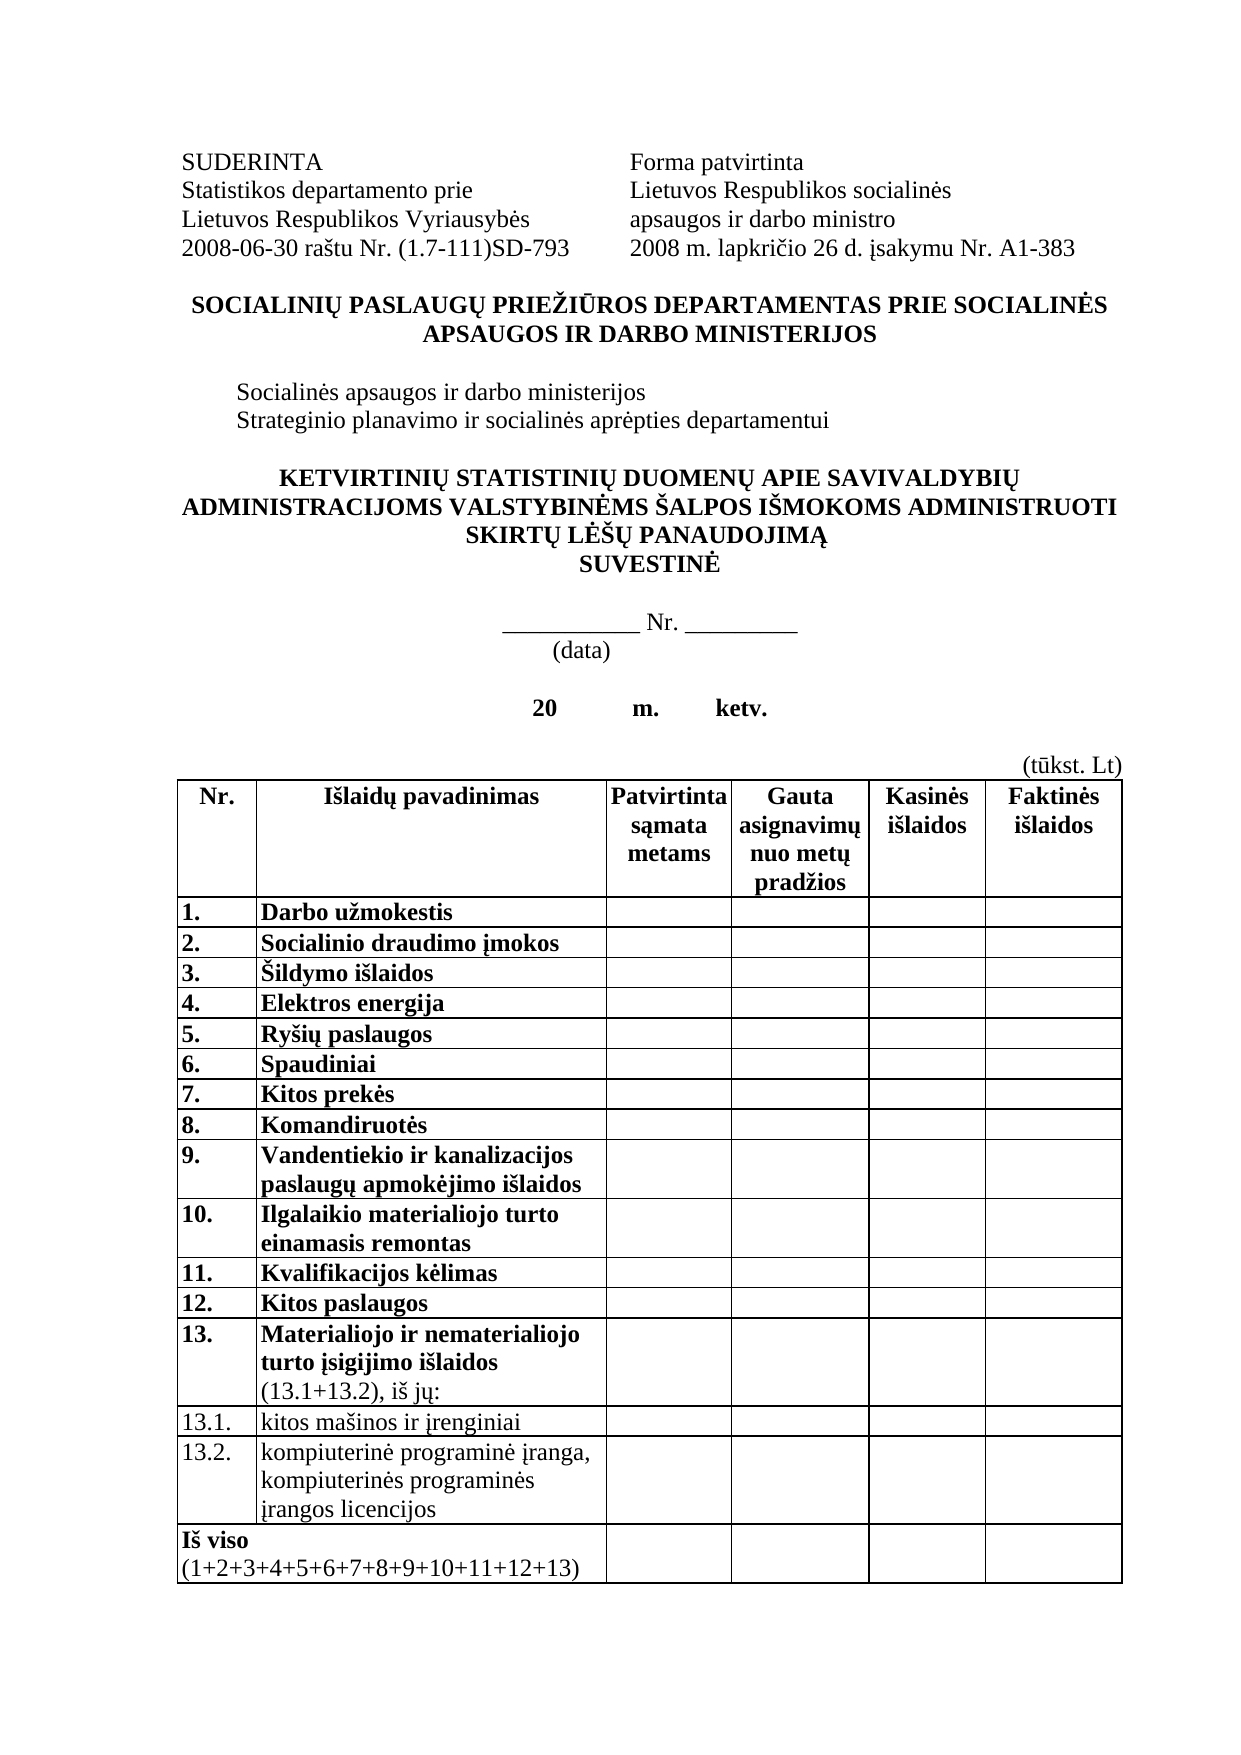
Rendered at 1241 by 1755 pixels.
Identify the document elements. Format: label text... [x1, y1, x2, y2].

table_cell 9. [178, 1140, 256, 1197]
table_cell [607, 1080, 731, 1108]
table_cell [732, 1407, 868, 1435]
table_cell [986, 988, 1121, 1017]
table_cell Vandentiekio ir kanalizacijos paslaugų apmokėjimo išlaidos [257, 1140, 606, 1197]
table_cell 12. [178, 1288, 256, 1317]
table_cell [732, 1437, 868, 1523]
table_cell kitos mašinos ir įrenginiai [257, 1407, 606, 1435]
table_cell [732, 1140, 868, 1197]
table_cell [607, 1049, 731, 1078]
table_cell [732, 1080, 868, 1108]
table_cell [870, 1080, 985, 1108]
table_cell 2008 m. lapkričio 26 d. įsakymu Nr. A1-383 [625, 233, 1122, 262]
table_cell 3. [178, 958, 256, 987]
table_cell [607, 1437, 731, 1523]
table_cell Kitos paslaugos [257, 1288, 606, 1317]
table_cell 13. [178, 1319, 256, 1405]
table_cell Statistikos departamento prie [177, 176, 625, 204]
table_header Gauta asignavimų nuo metų pradžios [732, 781, 868, 896]
table_cell [986, 1110, 1121, 1138]
table_cell [607, 1258, 731, 1287]
table_cell [732, 1199, 868, 1257]
table_cell 13.2. [178, 1437, 256, 1523]
text SOCIALINIŲ PASLAUGŲ PRIEŽIŪROS DEPARTAMENTAS PRIE SOCIALINĖS APSAUGOS IR DARBO MINISTERIJOS [177, 291, 1122, 348]
table_cell Ilgalaikio materialiojo turto einamasis remontas [257, 1199, 606, 1257]
table_cell kompiuterinė programinė įranga, kompiuterinės programinės įrangos licencijos [257, 1437, 606, 1523]
text (tūkst. Lt) [177, 751, 1122, 779]
table_cell [986, 1258, 1121, 1287]
text (data) [177, 636, 1122, 664]
text Socialinės apsaugos ir darbo ministerijos [177, 377, 1122, 406]
table_cell [607, 1199, 731, 1257]
table_cell [607, 1319, 731, 1405]
table_cell Šildymo išlaidos [257, 958, 606, 987]
table_cell Socialinio draudimo įmokos [257, 928, 606, 957]
table_cell 7. [178, 1080, 256, 1108]
table_header Forma patvirtinta [625, 147, 1122, 176]
table_cell Elektros energija [257, 988, 606, 1017]
table_cell [870, 1049, 985, 1078]
text KETVIRTINIŲ STATISTINIŲ DUOMENŲ APIE SAVIVALDYBIŲ ADMINISTRACIJOMS VALSTYBINĖMS ŠALPOS IŠMOKOMS ADMINISTRUOTI SKIRTŲ LĖŠŲ PANAUDOJIMĄ [177, 463, 1122, 549]
table_cell [732, 1110, 868, 1138]
table_cell Ryšių paslaugos [257, 1019, 606, 1047]
table_cell [986, 1319, 1121, 1405]
table_header SUDERINTA [177, 147, 625, 176]
table_cell [732, 1288, 868, 1317]
table_cell [870, 1525, 985, 1582]
table_cell [607, 1525, 731, 1582]
table_cell 4. [178, 988, 256, 1017]
table_cell [870, 1437, 985, 1523]
text ___________ Nr. _________ [177, 607, 1122, 636]
table_header Nr. [178, 781, 256, 896]
table_cell [986, 898, 1121, 926]
table_cell [870, 928, 985, 957]
table_cell Lietuvos Respublikos socialinės [625, 176, 1122, 204]
table_cell [870, 1199, 985, 1257]
table_cell 11. [178, 1258, 256, 1287]
table_cell 2. [178, 928, 256, 957]
table_cell [607, 1407, 731, 1435]
table_cell [607, 988, 731, 1017]
table_header Faktinės išlaidos [986, 781, 1121, 896]
table_cell 10. [178, 1199, 256, 1257]
table_cell [870, 898, 985, 926]
table_cell [870, 1019, 985, 1047]
table_cell [732, 1258, 868, 1287]
table_cell [986, 958, 1121, 987]
table_cell [607, 1140, 731, 1197]
table_cell [870, 1258, 985, 1287]
table_cell apsaugos ir darbo ministro [625, 204, 1122, 233]
table_cell [870, 1110, 985, 1138]
table_cell [870, 1407, 985, 1435]
table_cell [732, 898, 868, 926]
table_cell [607, 1110, 731, 1138]
table_cell 2008-06-30 raštu Nr. (1.7-111)SD-793 [177, 233, 625, 262]
table_cell [870, 1140, 985, 1197]
table_cell Spaudiniai [257, 1049, 606, 1078]
table_cell [986, 1288, 1121, 1317]
table_cell [870, 1288, 985, 1317]
text SUVESTINĖ [177, 549, 1122, 578]
table_cell [870, 958, 985, 987]
table_cell [732, 1319, 868, 1405]
table_cell 1. [178, 898, 256, 926]
table_cell Materialiojo ir nematerialiojo turto įsigijimo išlaidos (13.1+13.2), iš jų: [257, 1319, 606, 1405]
table_cell [870, 988, 985, 1017]
table_cell [607, 928, 731, 957]
table_cell 13.1. [178, 1407, 256, 1435]
table_cell [986, 1407, 1121, 1435]
table_header Išlaidų pavadinimas [257, 781, 606, 896]
table_cell Komandiruotės [257, 1110, 606, 1138]
table_cell [732, 928, 868, 957]
table_cell [986, 1437, 1121, 1523]
table_cell [986, 1199, 1121, 1257]
table_cell Lietuvos Respublikos Vyriausybės [177, 204, 625, 233]
table_cell [607, 1288, 731, 1317]
table_cell [732, 988, 868, 1017]
table_header Patvirtinta sąmata metams [607, 781, 731, 896]
table_cell [870, 1319, 985, 1405]
table_cell [607, 898, 731, 926]
table_cell 6. [178, 1049, 256, 1078]
table_cell Kitos prekės [257, 1080, 606, 1108]
table_cell Darbo užmokestis [257, 898, 606, 926]
table_cell [607, 958, 731, 987]
table_cell [986, 1019, 1121, 1047]
table_header Kasinės išlaidos [870, 781, 985, 896]
table_cell [986, 1049, 1121, 1078]
table_cell Kvalifikacijos kėlimas [257, 1258, 606, 1287]
table_cell [986, 928, 1121, 957]
table_cell 5. [178, 1019, 256, 1047]
table_cell [732, 1525, 868, 1582]
table_cell [732, 1049, 868, 1078]
table_cell [732, 1019, 868, 1047]
table_cell 8. [178, 1110, 256, 1138]
table_cell [986, 1080, 1121, 1108]
table_cell [607, 1019, 731, 1047]
table_cell [986, 1140, 1121, 1197]
table_cell Iš viso (1+2+3+4+5+6+7+8+9+10+11+12+13) [178, 1525, 606, 1582]
table_cell [732, 958, 868, 987]
text 20 m. ketv. [177, 693, 1122, 722]
text Strateginio planavimo ir socialinės aprėpties departamentui [177, 406, 1122, 434]
table_cell [986, 1525, 1121, 1582]
